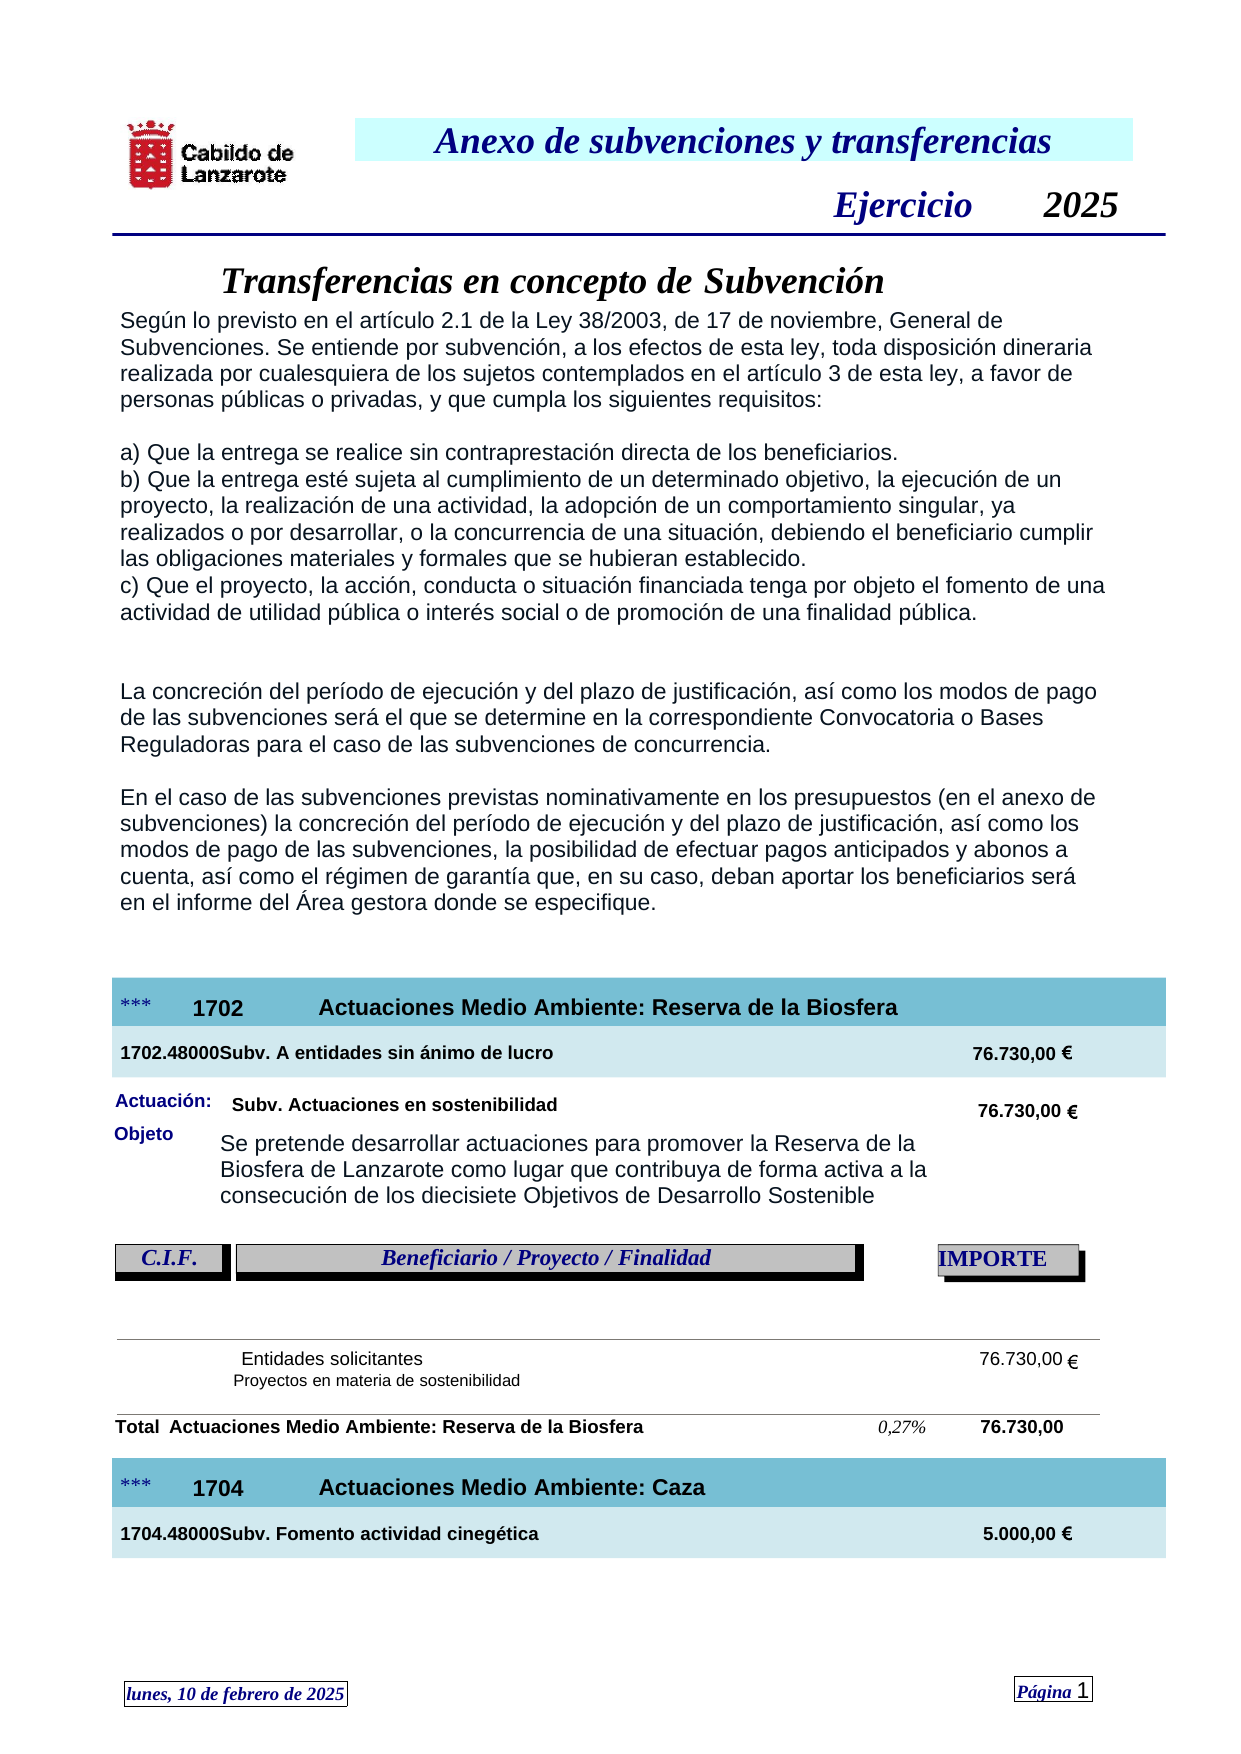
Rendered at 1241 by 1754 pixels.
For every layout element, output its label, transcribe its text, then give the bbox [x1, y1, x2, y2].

text Actuación: [115, 1089, 212, 1111]
table_cell 0,27% [764, 1415, 953, 1439]
table_cell [953, 1370, 1100, 1414]
text Objeto Se pretende desarrollar actuaciones para promover la Reserva de la Biosfera de Lanzarote como lugar que contribuya de forma activa a la consecución de los diecisiete Objetivos de Desarrollo Sostenible [114, 1123, 929, 1208]
table_cell [764, 1370, 953, 1414]
text Beneficiario / Proyecto / Finalidad [381, 1245, 855, 1271]
text C.I.F. [141, 1245, 222, 1271]
text 76.730,00 [978, 1100, 1178, 1121]
table_header [764, 1340, 953, 1370]
subtitle Ejercicio Subvención [704, 182, 975, 302]
text La concreción del período de ejecución y del plazo de justificación, así como los modos de pago de las subvenciones será el que se determine en la correspondiente Convocatoria o Bases Reguladoras para el caso de las subvenciones de concurrencia. [120, 678, 1099, 757]
table_cell 76.730,00 [953, 1415, 1100, 1439]
text Según lo previsto en el artículo 2.1 de la Ley 38/2003, de 17 de noviembre, General de Subvenciones. Se entiende por subvención, a los efectos de esta ley, toda disposición dineraria realizada por cualesquiera de los sujetos contemplados en el artículo 3 de esta ley, a favor de personas públicas o privadas, y que cumpla los siguientes requisitos: [120, 307, 1094, 413]
picture [120, 117, 296, 190]
list Que la entrega esté sujeta al cumplimiento de un determinado objetivo, la ejecución de un proyecto, la realización de una actividad, la adopción de un comportamiento singular, ya realizados o por desarrollar, o la concurrencia de una situación, debiendo el beneficiario cumplir las obligaciones materiales y formales que se hubieran establecido. [120, 466, 1094, 571]
subtitle Anexo de subvenciones y transferencias [354, 118, 1178, 161]
list Que la entrega se realice sin contraprestación directa de los beneficiarios. [120, 440, 1178, 466]
table_cell Proyectos en materia de sostenibilidad [117, 1370, 764, 1414]
table_header Entidades solicitantes [117, 1340, 764, 1370]
text Transferencias en concepto de [220, 259, 693, 302]
text Subv. Actuaciones en sostenibilidad [232, 1094, 563, 1115]
text 2025 [1043, 183, 1178, 226]
text En el caso de las subvenciones previstas nominativamente en los presupuestos (en el anexo de subvenciones) la concreción del período de ejecución y del plazo de justificación, así como los modos de pago de las subvenciones, la posibilidad de efectuar pagos anticipados y abonos a cuenta, así como el régimen de garantía que, en su caso, deban aportar los beneficiarios será en el informe del Área gestora donde se especifique. [120, 783, 1097, 915]
table_cell Total Actuaciones Medio Ambiente: Reserva de la Biosfera [117, 1415, 764, 1439]
table_header 76.730,00 [953, 1340, 1100, 1370]
list Que el proyecto, la acción, conducta o situación financiada tenga por objeto el fomento de una actividad de utilidad pública o interés social o de promoción de una finalidad pública. [120, 572, 1108, 625]
